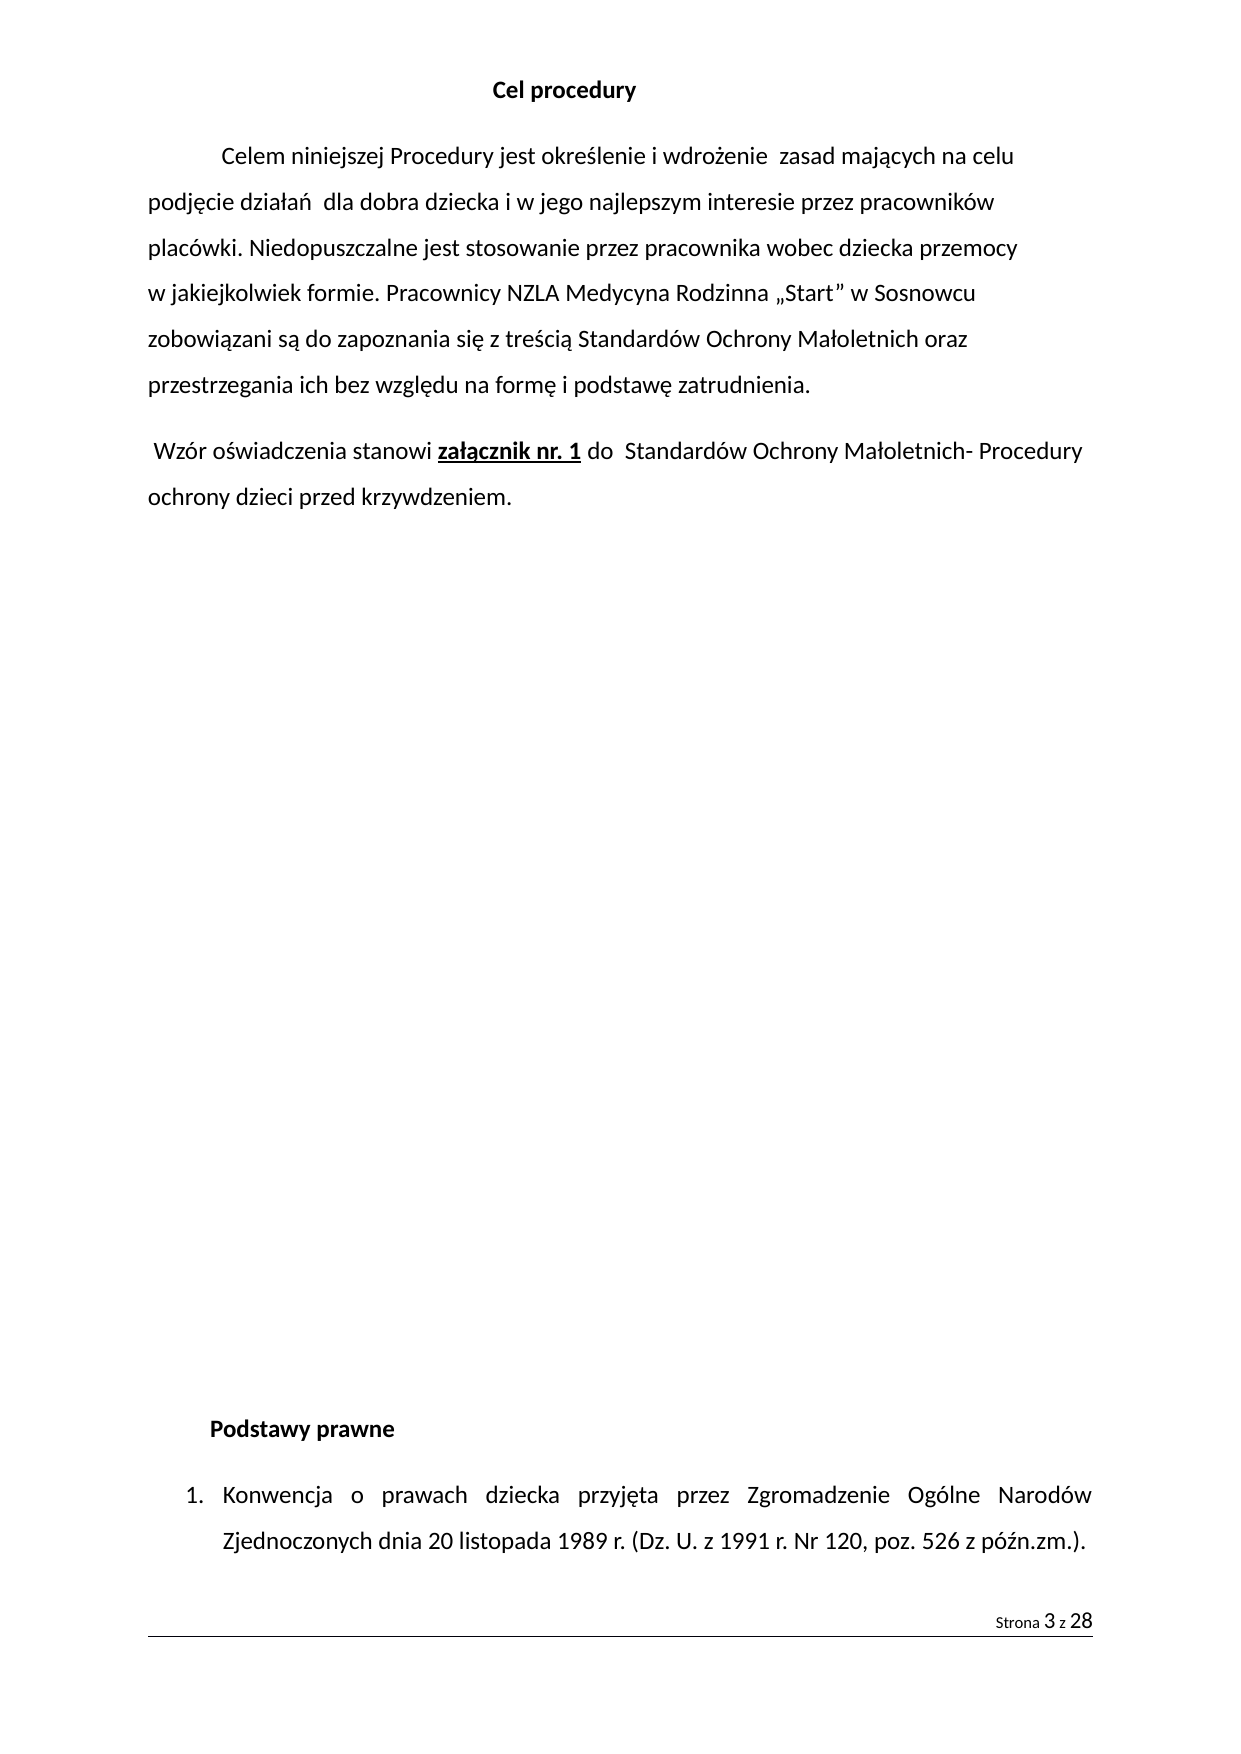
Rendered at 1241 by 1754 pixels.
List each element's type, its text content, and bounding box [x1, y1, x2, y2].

list Konwencja o prawach dziecka przyjęta przez Zgromadzenie Ogólne Narodów Zjednoczonych dnia 20 listopada 1989 r. (Dz. U. z 1991 r. Nr 120, poz. 526 z późn.zm.). [185, 1480, 1093, 1556]
text Celem niniejszej Procedury jest określenie i wdrożenie zasad mających na celu podjęcie działań dla dobra dziecka i w jego najlepszym interesie przez pracowników placówki. Niedopuszczalne jest stosowanie przez pracownika wobec dziecka przemocy w jakiejkolwiek formie. Pracownicy NZLA Medycyna Rodzinna „Start” w Sosnowcu zobowiązani są do zapoznania się z treścią Standardów Ochrony Małoletnich oraz przestrzegania ich bez względu na formę i podstawę zatrudnienia. [148, 140, 1093, 399]
text Podstawy prawne [148, 1413, 1093, 1444]
text Cel procedury [148, 74, 1093, 104]
text Wzór oświadczenia stanowi załącznik nr. 1 do Standardów Ochrony Małoletnich- Procedury ochrony dzieci przed krzywdzeniem. [148, 436, 1093, 512]
